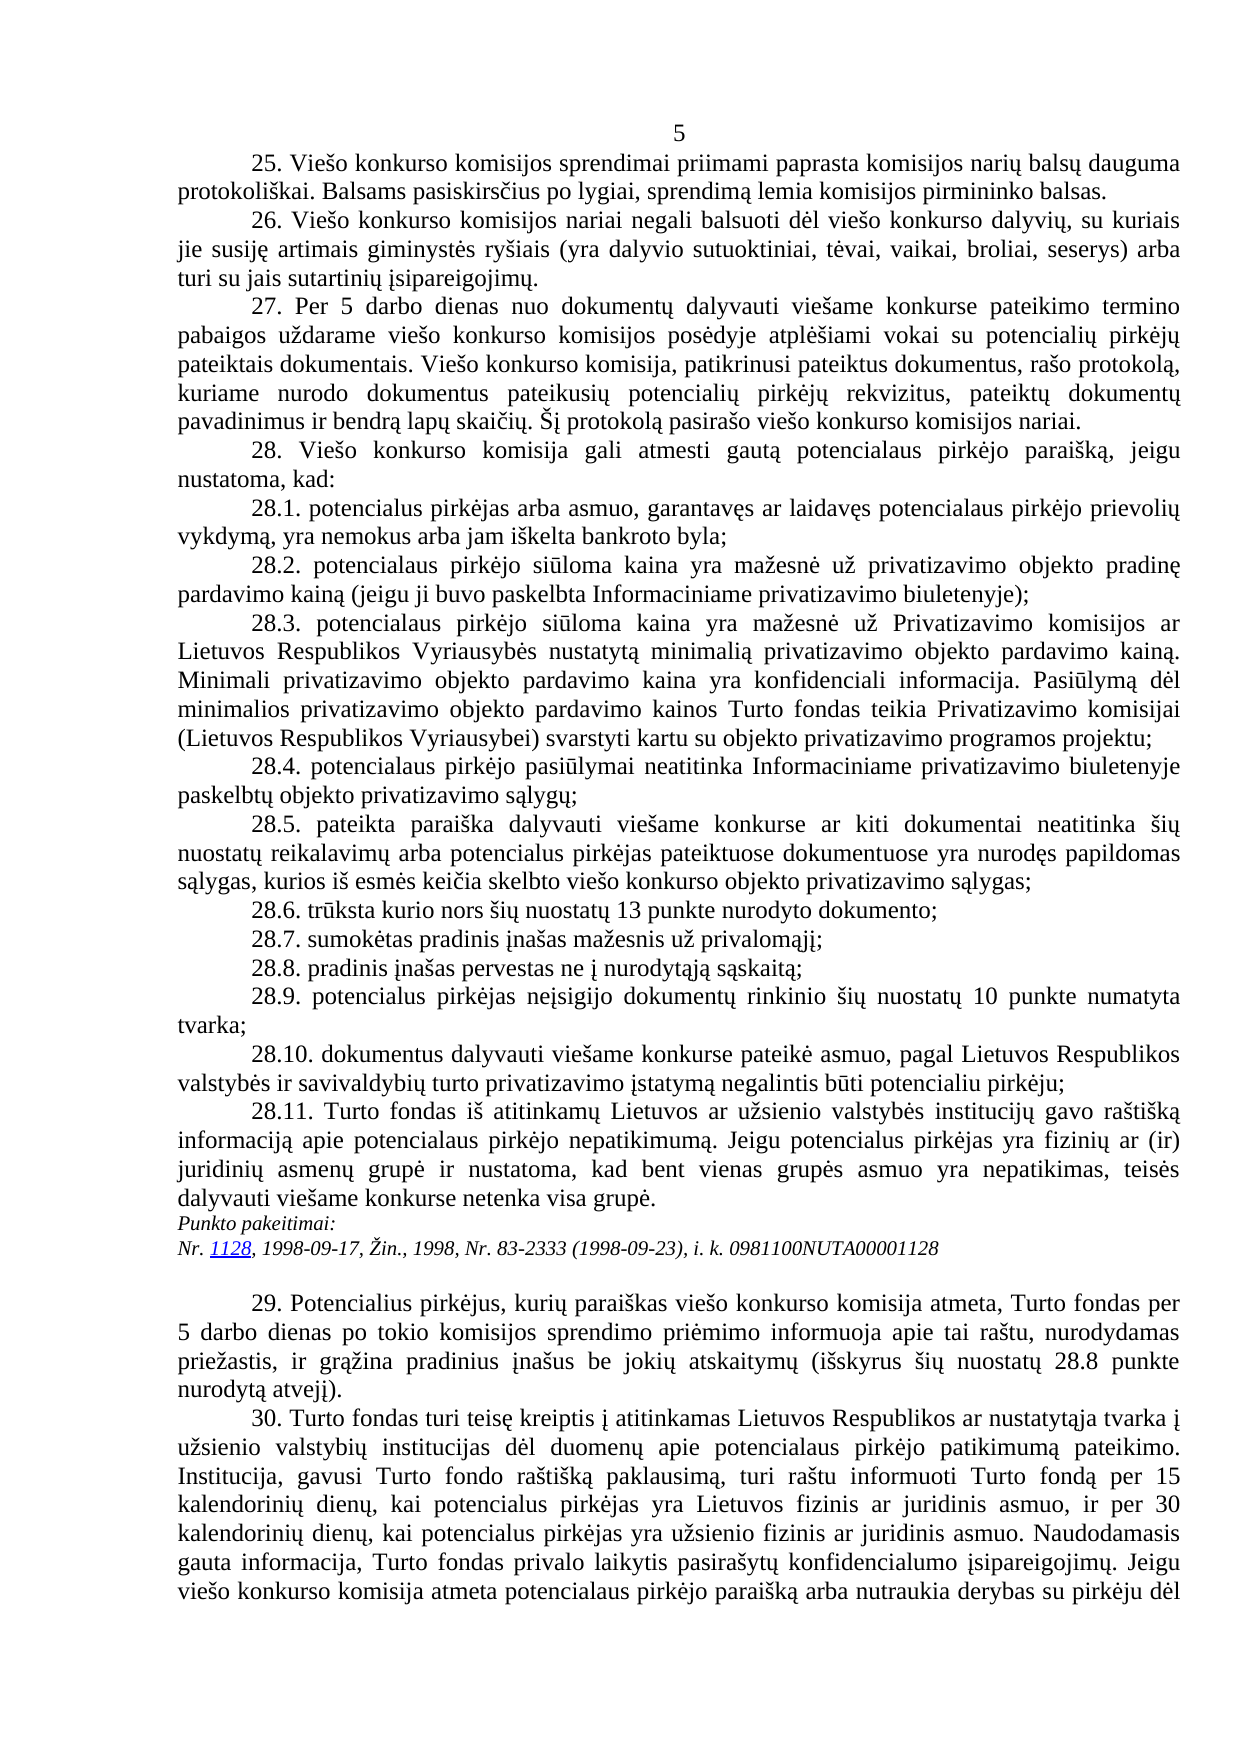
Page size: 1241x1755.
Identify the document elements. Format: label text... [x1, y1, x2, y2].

text 28.1. potencialus pirkėjas arba asmuo, garantavęs ar laidavęs potencialaus pirkėjo prievolių vykdymą, yra nemokus arba jam iškelta bankroto byla; [177, 493, 1181, 550]
text 29. Potencialius pirkėjus, kurių paraiškas viešo konkurso komisija atmeta, Turto fondas per 5 darbo dienas po tokio komisijos sprendimo priėmimo informuoja apie tai raštu, nurodydamas priežastis, ir grąžina pradinius įnašus be jokių atskaitymų (išskyrus šių nuostatų 28.8 punkte nurodytą atvejį). [177, 1288, 1181, 1403]
text 28.8. pradinis įnašas pervestas ne į nurodytąją sąskaitą; [177, 953, 1181, 981]
text 30. Turto fondas turi teisę kreiptis į atitinkamas Lietuvos Respublikos ar nustatytąja tvarka į užsienio valstybių institucijas dėl duomenų apie potencialaus pirkėjo patikimumą pateikimo. Institucija, gavusi Turto fondo raštišką paklausimą, turi raštu informuoti Turto fondą per 15 kalendorinių dienų, kai potencialus pirkėjas yra Lietuvos fizinis ar juridinis asmuo, ir per 30 kalendorinių dienų, kai potencialus pirkėjas yra užsienio fizinis ar juridinis asmuo. Naudodamasis gauta informacija, Turto fondas privalo laikytis pasirašytų konfidencialumo įsipareigojimų. Jeigu viešo konkurso komisija atmeta potencialaus pirkėjo paraišką arba nutraukia derybas su pirkėju dėl [177, 1403, 1181, 1604]
text 27. Per 5 darbo dienas nuo dokumentų dalyvauti viešame konkurse pateikimo termino pabaigos uždarame viešo konkurso komisijos posėdyje atplėšiami vokai su potencialių pirkėjų pateiktais dokumentais. Viešo konkurso komisija, patikrinusi pateiktus dokumentus, rašo protokolą, kuriame nurodo dokumentus pateikusių potencialių pirkėjų rekvizitus, pateiktų dokumentų pavadinimus ir bendrą lapų skaičių. Šį protokolą pasirašo viešo konkurso komisijos nariai. [177, 291, 1181, 435]
text Punkto pakeitimai: [177, 1211, 1181, 1235]
text 28.9. potencialus pirkėjas neįsigijo dokumentų rinkinio šių nuostatų 10 punkte numatyta tvarka; [177, 981, 1181, 1039]
text 28.10. dokumentus dalyvauti viešame konkurse pateikė asmuo, pagal Lietuvos Respublikos valstybės ir savivaldybių turto privatizavimo įstatymą negalintis būti potencialiu pirkėju; [177, 1039, 1181, 1096]
text 28.6. trūksta kurio nors šių nuostatų 13 punkte nurodyto dokumento; [177, 895, 1181, 924]
text 28. Viešo konkurso komisija gali atmesti gautą potencialaus pirkėjo paraišką, jeigu nustatoma, kad: [177, 435, 1181, 493]
text 28.5. pateikta paraiška dalyvauti viešame konkurse ar kiti dokumentai neatitinka šių nuostatų reikalavimų arba potencialus pirkėjas pateiktuose dokumentuose yra nurodęs papildomas sąlygas, kurios iš esmės keičia skelbto viešo konkurso objekto privatizavimo sąlygas; [177, 809, 1181, 895]
text Nr. 1128, 1998-09-17, Žin., 1998, Nr. 83-2333 (1998-09-23), i. k. 0981100NUTA00001128 [177, 1235, 1181, 1259]
text 26. Viešo konkurso komisijos nariai negali balsuoti dėl viešo konkurso dalyvių, su kuriais jie susiję artimais giminystės ryšiais (yra dalyvio sutuoktiniai, tėvai, vaikai, broliai, seserys) arba turi su jais sutartinių įsipareigojimų. [177, 205, 1181, 291]
text 28.7. sumokėtas pradinis įnašas mažesnis už privalomąjį; [177, 924, 1181, 953]
text 28.3. potencialaus pirkėjo siūloma kaina yra mažesnė už Privatizavimo komisijos ar Lietuvos Respublikos Vyriausybės nustatytą minimalią privatizavimo objekto pardavimo kainą. Minimali privatizavimo objekto pardavimo kaina yra konfidenciali informacija. Pasiūlymą dėl minimalios privatizavimo objekto pardavimo kainos Turto fondas teikia Privatizavimo komisijai (Lietuvos Respublikos Vyriausybei) svarstyti kartu su objekto privatizavimo programos projektu; [177, 608, 1181, 751]
text 28.2. potencialaus pirkėjo siūloma kaina yra mažesnė už privatizavimo objekto pradinę pardavimo kainą (jeigu ji buvo paskelbta Informaciniame privatizavimo biuletenyje); [177, 550, 1181, 608]
text 28.11. Turto fondas iš atitinkamų Lietuvos ar užsienio valstybės institucijų gavo raštišką informaciją apie potencialaus pirkėjo nepatikimumą. Jeigu potencialus pirkėjas yra fizinių ar (ir) juridinių asmenų grupė ir nustatoma, kad bent vienas grupės asmuo yra nepatikimas, teisės dalyvauti viešame konkurse netenka visa grupė. [177, 1096, 1181, 1211]
text 25. Viešo konkurso komisijos sprendimai priimami paprasta komisijos narių balsų dauguma protokoliškai. Balsams pasiskirsčius po lygiai, sprendimą lemia komisijos pirmininko balsas. [177, 148, 1181, 205]
text 28.4. potencialaus pirkėjo pasiūlymai neatitinka Informaciniame privatizavimo biuletenyje paskelbtų objekto privatizavimo sąlygų; [177, 751, 1181, 809]
